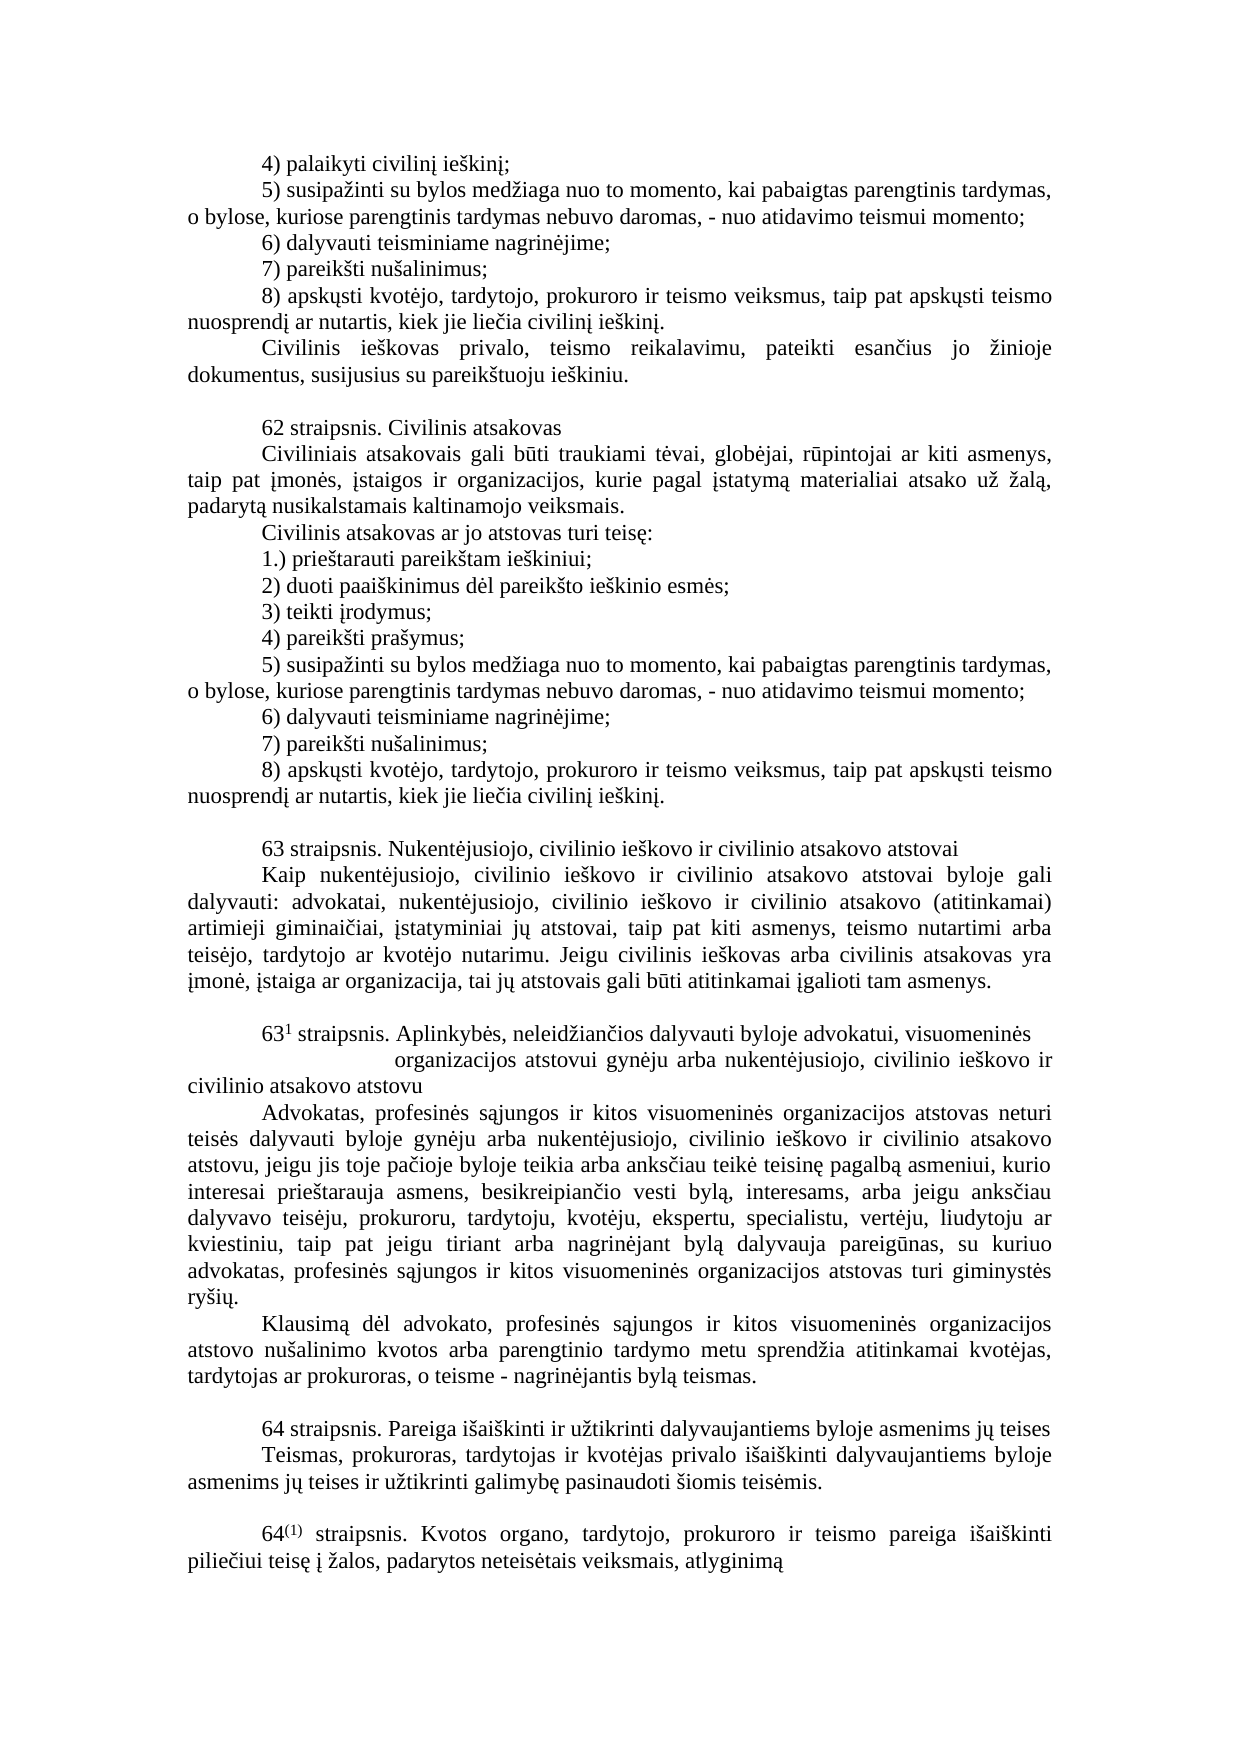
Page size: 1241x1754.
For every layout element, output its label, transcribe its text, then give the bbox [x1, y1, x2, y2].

text organizacijos atstovui gynėju arba nukentėjusiojo, civilinio ieškovo ir civilinio atsakovo atstovu [187, 1046, 1053, 1099]
text 8) apskųsti kvotėjo, tardytojo, prokuroro ir teismo veiksmus, taip pat apskųsti teismo nuosprendį ar nutartis, kiek jie liečia civilinį ieškinį. [187, 756, 1053, 809]
text Teismas, prokuroras, tardytojas ir kvotėjas privalo išaiškinti dalyvaujantiems byloje asmenims jų teises ir užtikrinti galimybę pasinaudoti šiomis teisėmis. [187, 1441, 1053, 1494]
text 64(1) straipsnis. Kvotos organo, tardytojo, prokuroro ir teismo pareiga išaiškinti piliečiui teisę į žalos, padarytos neteisėtais veiksmais, atlyginimą [187, 1520, 1053, 1573]
text 5) susipažinti su bylos medžiaga nuo to momento, kai pabaigtas parengtinis tardymas, o bylose, kuriose parengtinis tardymas nebuvo daromas, - nuo atidavimo teismui momento; [187, 651, 1053, 703]
text 3) teikti įrodymus; [187, 598, 1053, 624]
text 64 straipsnis. Pareiga išaiškinti ir užtikrinti dalyvaujantiems byloje asmenims jų teises [187, 1415, 1053, 1441]
text 4) palaikyti civilinį ieškinį; [187, 150, 1053, 176]
text 631 straipsnis. Aplinkybės, neleidžiančios dalyvauti byloje advokatui, visuomeninės [187, 1020, 1053, 1046]
text Klausimą dėl advokato, profesinės sąjungos ir kitos visuomeninės organizacijos atstovo nušalinimo kvotos arba parengtinio tardymo metu sprendžia atitinkamai kvotėjas, tardytojas ar prokuroras, o teisme - nagrinėjantis bylą teismas. [187, 1309, 1053, 1389]
text Civiliniais atsakovais gali būti traukiami tėvai, globėjai, rūpintojai ar kiti asmenys, taip pat įmonės, įstaigos ir organizacijos, kurie pagal įstatymą materialiai atsako už žalą, padarytą nusikalstamais kaltinamojo veiksmais. [187, 440, 1053, 519]
text 6) dalyvauti teisminiame nagrinėjime; [187, 229, 1053, 255]
text Civilinis atsakovas ar jo atstovas turi teisę: [187, 519, 1053, 545]
text 7) pareikšti nušalinimus; [187, 255, 1053, 282]
text 1.) prieštarauti pareikštam ieškiniui; [187, 545, 1053, 572]
text 63 straipsnis. Nukentėjusiojo, civilinio ieškovo ir civilinio atsakovo atstovai [187, 835, 1053, 862]
text Kaip nukentėjusiojo, civilinio ieškovo ir civilinio atsakovo atstovai byloje gali dalyvauti: advokatai, nukentėjusiojo, civilinio ieškovo ir civilinio atsakovo (atitinkamai) artimieji giminaičiai, įstatyminiai jų atstovai, taip pat kiti asmenys, teismo nutartimi arba teisėjo, tardytojo ar kvotėjo nutarimu. Jeigu civilinis ieškovas arba civilinis atsakovas yra įmonė, įstaiga ar organizacija, tai jų atstovais gali būti atitinkamai įgalioti tam asmenys. [187, 862, 1053, 993]
text 62 straipsnis. Civilinis atsakovas [187, 413, 1053, 440]
text Civilinis ieškovas privalo, teismo reikalavimu, pateikti esančius jo žinioje dokumentus, susijusius su pareikštuoju ieškiniu. [187, 334, 1053, 387]
text 8) apskųsti kvotėjo, tardytojo, prokuroro ir teismo veiksmus, taip pat apskųsti teismo nuosprendį ar nutartis, kiek jie liečia civilinį ieškinį. [187, 282, 1053, 334]
text 5) susipažinti su bylos medžiaga nuo to momento, kai pabaigtas parengtinis tardymas, o bylose, kuriose parengtinis tardymas nebuvo daromas, - nuo atidavimo teismui momento; [187, 176, 1053, 229]
text 6) dalyvauti teisminiame nagrinėjime; [187, 703, 1053, 730]
text Advokatas, profesinės sąjungos ir kitos visuomeninės organizacijos atstovas neturi teisės dalyvauti byloje gynėju arba nukentėjusiojo, civilinio ieškovo ir civilinio atsakovo atstovu, jeigu jis toje pačioje byloje teikia arba anksčiau teikė teisinę pagalbą asmeniui, kurio interesai prieštarauja asmens, besikreipiančio vesti bylą, interesams, arba jeigu anksčiau dalyvavo teisėju, prokuroru, tardytoju, kvotėju, ekspertu, specialistu, vertėju, liudytoju ar kviestiniu, taip pat jeigu tiriant arba nagrinėjant bylą dalyvauja pareigūnas, su kuriuo advokatas, profesinės sąjungos ir kitos visuomeninės organizacijos atstovas turi giminystės ryšių. [187, 1099, 1053, 1309]
text 2) duoti paaiškinimus dėl pareikšto ieškinio esmės; [187, 572, 1053, 598]
text 7) pareikšti nušalinimus; [187, 730, 1053, 756]
text 4) pareikšti prašymus; [187, 624, 1053, 651]
